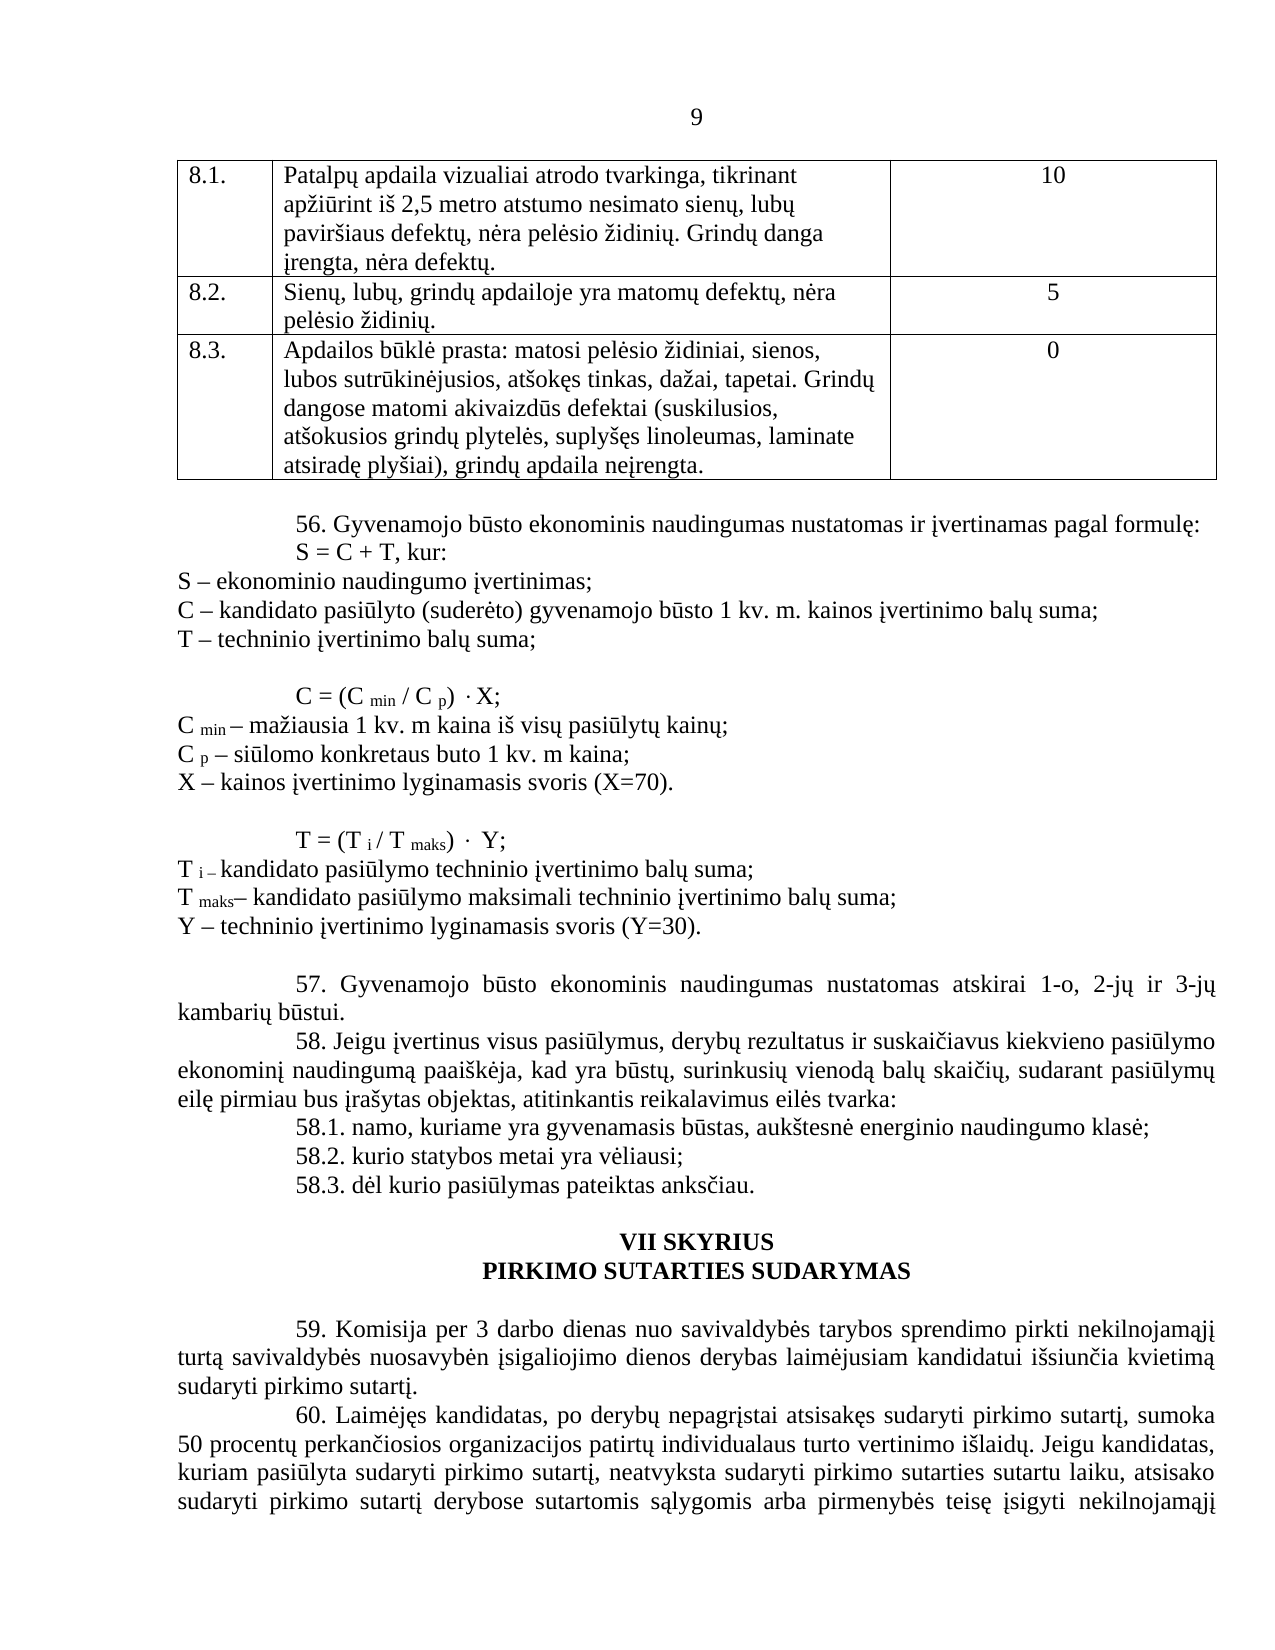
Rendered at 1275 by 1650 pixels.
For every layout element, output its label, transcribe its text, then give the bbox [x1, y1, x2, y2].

text C min – mažiausia 1 kv. m kaina iš visų pasiūlytų kainų; [177, 710, 1216, 739]
table_cell 8.3. [178, 335, 272, 479]
text 56. Gyvenamojo būsto ekonominis naudingumas nustatomas ir įvertinamas pagal formulę: [177, 509, 1216, 537]
text T maks– kandidato pasiūlymo maksimali techninio įvertinimo balų suma; [177, 882, 1216, 911]
text VII SKYRIUS [177, 1227, 1216, 1256]
text 60. Laimėjęs kandidatas, po derybų nepagrįstai atsisakęs sudaryti pirkimo sutartį, sumoka 50 procentų perkančiosios organizacijos patirtų individualaus turto vertinimo išlaidų. Jeigu kandidatas, kuriam pasiūlyta sudaryti pirkimo sutartį, neatvyksta sudaryti pirkimo sutarties sutartu laiku, atsisako sudaryti pirkimo sutartį derybose sutartomis sąlygomis arba pirmenybės teisę įsigyti nekilnojamąjį [177, 1400, 1216, 1515]
text 59. Komisija per 3 darbo dienas nuo savivaldybės tarybos sprendimo pirkti nekilnojamąjį turtą savivaldybės nuosavybėn įsigaliojimo dienos derybas laimėjusiam kandidatui išsiunčia kvietimą sudaryti pirkimo sutartį. [177, 1314, 1216, 1400]
text C = (C min / C p) X; [177, 681, 1216, 710]
text S = C + T, kur: [177, 537, 1216, 566]
table_cell 0 [891, 335, 1216, 479]
table_cell 5 [891, 277, 1216, 334]
table_cell 8.2. [178, 277, 272, 334]
text Y – techninio įvertinimo lyginamasis svoris (Y=30). [177, 911, 1216, 940]
text 58. Jeigu įvertinus visus pasiūlymus, derybų rezultatus ir suskaičiavus kiekvieno pasiūlymo ekonominį naudingumą paaiškėja, kad yra būstų, surinkusių vienodą balų skaičių, sudarant pasiūlymų eilę pirmiau bus įrašytas objektas, atitinkantis reikalavimus eilės tvarka: [177, 1026, 1216, 1112]
table_cell Sienų, lubų, grindų apdailoje yra matomų defektų, nėra pelėsio židinių. [273, 277, 890, 334]
text 58.2. kurio statybos metai yra vėliausi; [177, 1141, 1216, 1170]
table_cell 10 [891, 161, 1216, 276]
table_cell Apdailos būklė prasta: matosi pelėsio židiniai, sienos, lubos sutrūkinėjusios, atšokęs tinkas, dažai, tapetai. Grindų dangose matomi akivaizdūs defektai (suskilusios, atšokusios grindų plytelės, suplyšęs linoleumas, laminate atsiradę plyšiai), grindų apdaila neįrengta. [273, 335, 890, 479]
table_cell 8.1. [178, 161, 272, 276]
text S – ekonominio naudingumo įvertinimas; [177, 566, 1216, 595]
text T – techninio įvertinimo balų suma; [177, 624, 1216, 652]
text 57. Gyvenamojo būsto ekonominis naudingumas nustatomas atskirai 1-o, 2-jų ir 3-jų kambarių būstui. [177, 969, 1216, 1026]
text X – kainos įvertinimo lyginamasis svoris (X=70). [177, 767, 1216, 796]
text C – kandidato pasiūlyto (suderėto) gyvenamojo būsto 1 kv. m. kainos įvertinimo balų suma; [177, 595, 1216, 624]
text 58.1. namo, kuriame yra gyvenamasis būstas, aukštesnė energinio naudingumo klasė; [177, 1112, 1216, 1141]
table_cell Patalpų apdaila vizualiai atrodo tvarkinga, tikrinant apžiūrint iš 2,5 metro atstumo nesimato sienų, lubų paviršiaus defektų, nėra pelėsio židinių. Grindų danga įrengta, nėra defektų. [273, 161, 890, 276]
text C p – siūlomo konkretaus buto 1 kv. m kaina; [177, 739, 1216, 767]
text PIRKIMO SUTARTIES SUDARYMAS [177, 1256, 1216, 1285]
text 58.3. dėl kurio pasiūlymas pateiktas anksčiau. [177, 1170, 1216, 1199]
text T i – kandidato pasiūlymo techninio įvertinimo balų suma; [177, 854, 1216, 882]
text T = (T i / T maks)  Y; [177, 825, 1216, 854]
